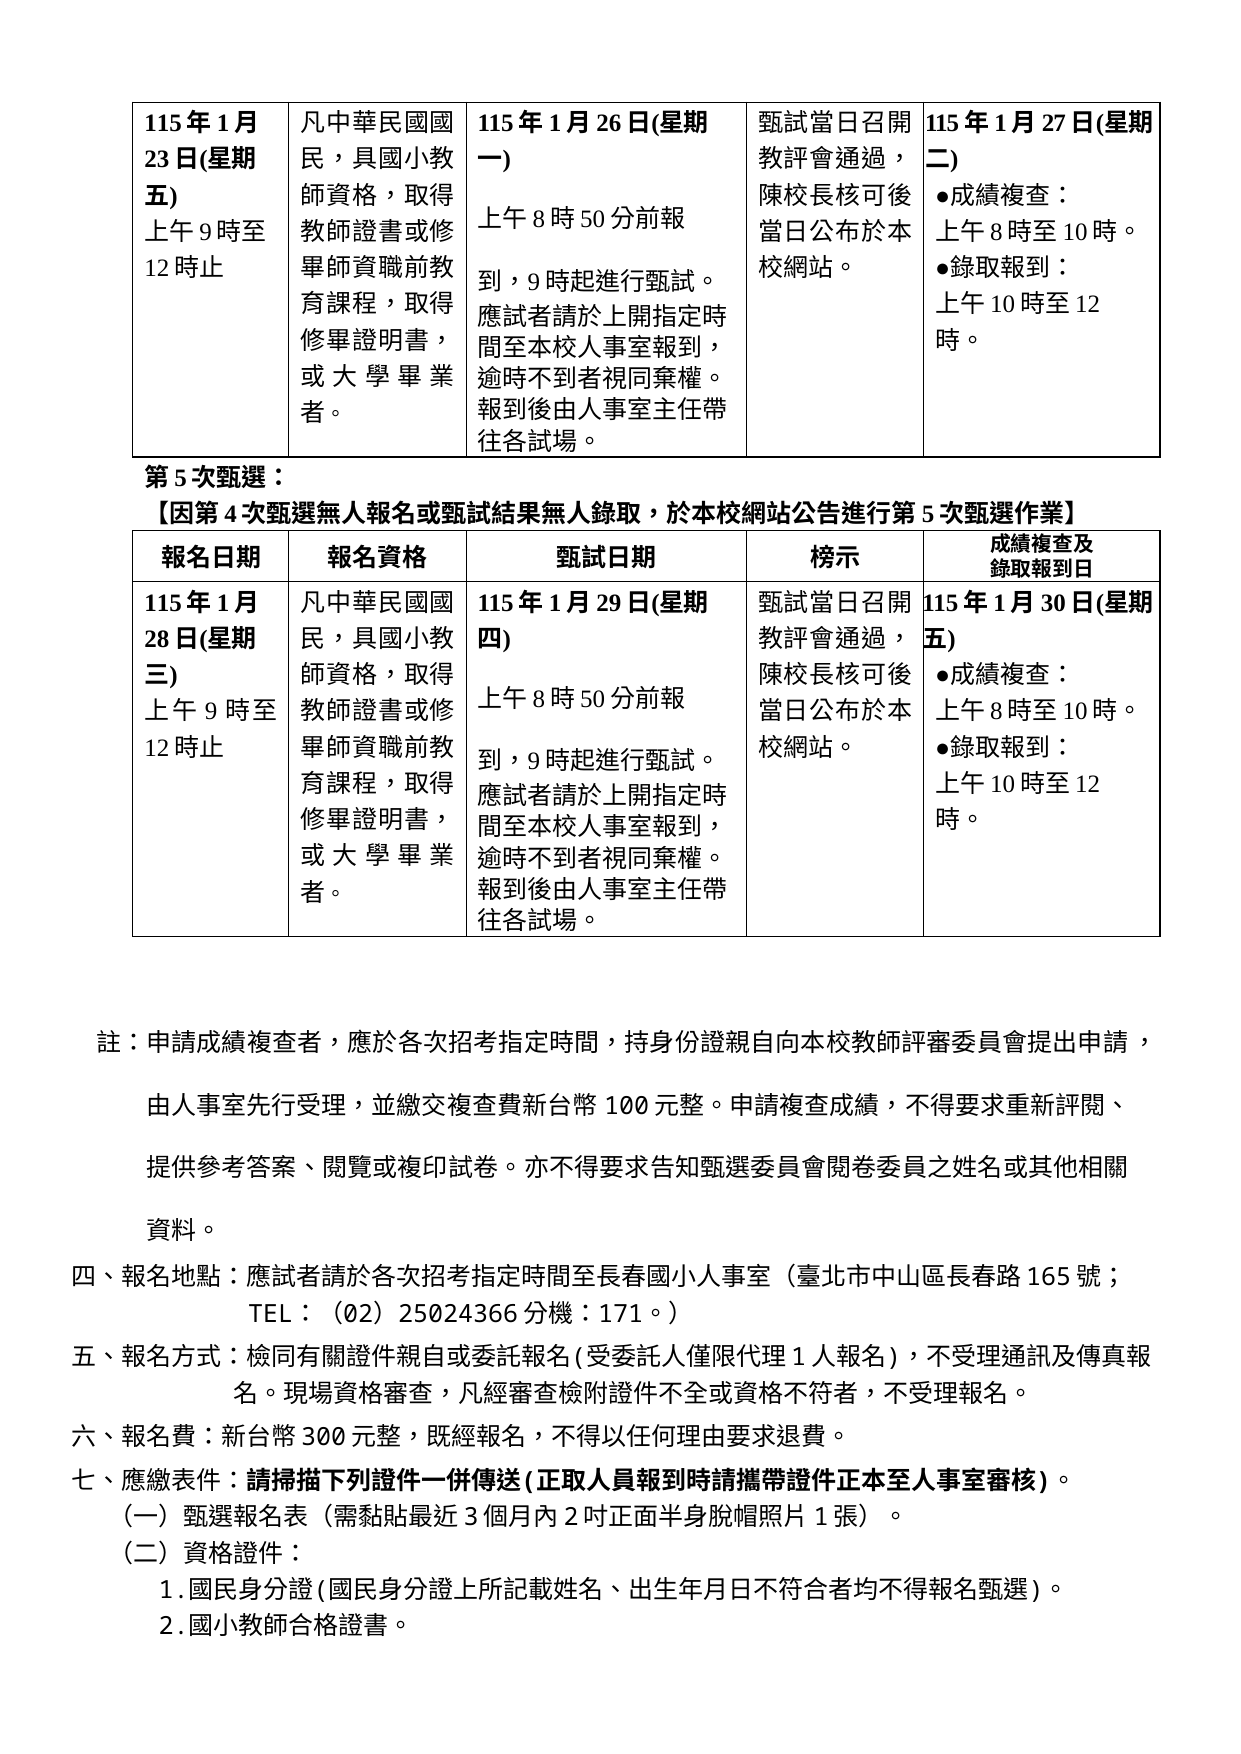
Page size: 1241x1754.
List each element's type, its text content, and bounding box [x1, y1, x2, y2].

text 七、應繳表件：請掃描下列證件一併傳送(正取人員報到時請攜帶證件正本至人事室審核)。 [71, 1461, 1169, 1497]
text （一）甄選報名表（需黏貼最近3個月內2吋正面半身脫帽照片1張）。 [108, 1497, 1169, 1533]
text （二）資格證件： [108, 1533, 1169, 1569]
text 1.國民身分證(國民身分證上所記載姓名、出生年月日不符合者均不得報名甄選)。 [158, 1569, 1169, 1606]
text 六、報名費：新台幣300元整，既經報名，不得以任何理由要求退費。 [71, 1417, 1169, 1453]
table_cell 報名資格 [289, 531, 466, 581]
table_cell 115年1月23日(星期五) 上午9時至12時止 [133, 103, 288, 456]
table_cell 115年1月30日(星期五) ●成績複查： 上午8時至10時。 ●錄取報到： 上午10時至12時。 [924, 582, 1159, 936]
table_cell 115年1月28日(星期三) 上午9時至12時止 [133, 582, 288, 936]
table_cell 第5次甄選： 【因第4次甄選無人報名或甄試結果無人錄取，於本校網站公告進行第5次甄選作業】 [133, 458, 1160, 530]
table_cell 115年1月29日(星期四) 上午8時50分前報到，9時起進行甄試。 應試者請於上開指定時間至本校人事室報到，逾時不到者視同棄權。報到後由人事室主任帶往各試場。 [467, 582, 746, 936]
table_cell 凡中華民國國民，具國小教師資格，取得教師證書或修畢師資職前教育課程，取得修畢證明書，或大學畢業者。 [289, 103, 466, 456]
table_cell 成績複查及 錄取報到日 [924, 531, 1159, 581]
table_cell 榜示 [747, 531, 923, 581]
table_cell 甄試當日召開教評會通過，陳校長核可後當日公布於本校網站。 [747, 582, 923, 936]
table_cell 凡中華民國國民，具國小教師資格，取得教師證書或修畢師資職前教育課程，取得修畢證明書，或大學畢業者。 [289, 582, 466, 936]
table_cell 報名日期 [133, 531, 288, 581]
table_cell 115年1月26日(星期一) 上午8時50分前報到，9時起進行甄試。 應試者請於上開指定時間至本校人事室報到，逾時不到者視同棄權。報到後由人事室主任帶往各試場。 [467, 103, 746, 456]
table_cell 115年1月27日(星期二) ●成績複查： 上午8時至10時。 ●錄取報到： 上午10時至12時。 [924, 103, 1159, 456]
table_cell 甄試當日召開教評會通過，陳校長核可後當日公布於本校網站。 [747, 103, 923, 456]
table_cell 甄試日期 [467, 531, 746, 581]
text 2.國小教師合格證書。 [158, 1606, 1169, 1642]
text 註：申請成績複查者，應於各次招考指定時間，持身份證親自向本校教師評審委員會提出申請，由人事室先行受理，並繳交複查費新台幣100元整。申請複查成績，不得要求重新評閱、提供參考答案、閱覽或複印試卷。亦不得要求告知甄選委員會閱卷委員之姓名或其他相關資料。 [96, 999, 1132, 1249]
text 五、報名方式：檢同有關證件親自或委託報名(受委託人僅限代理1人報名)，不受理通訊及傳真報名。現場資格審查，凡經審查檢附證件不全或資格不符者，不受理報名。 [71, 1337, 1169, 1409]
text 四、報名地點：應試者請於各次招考指定時間至長春國小人事室（臺北市中山區長春路165號；TEL：（02）25024366分機：171。） [71, 1257, 1169, 1329]
